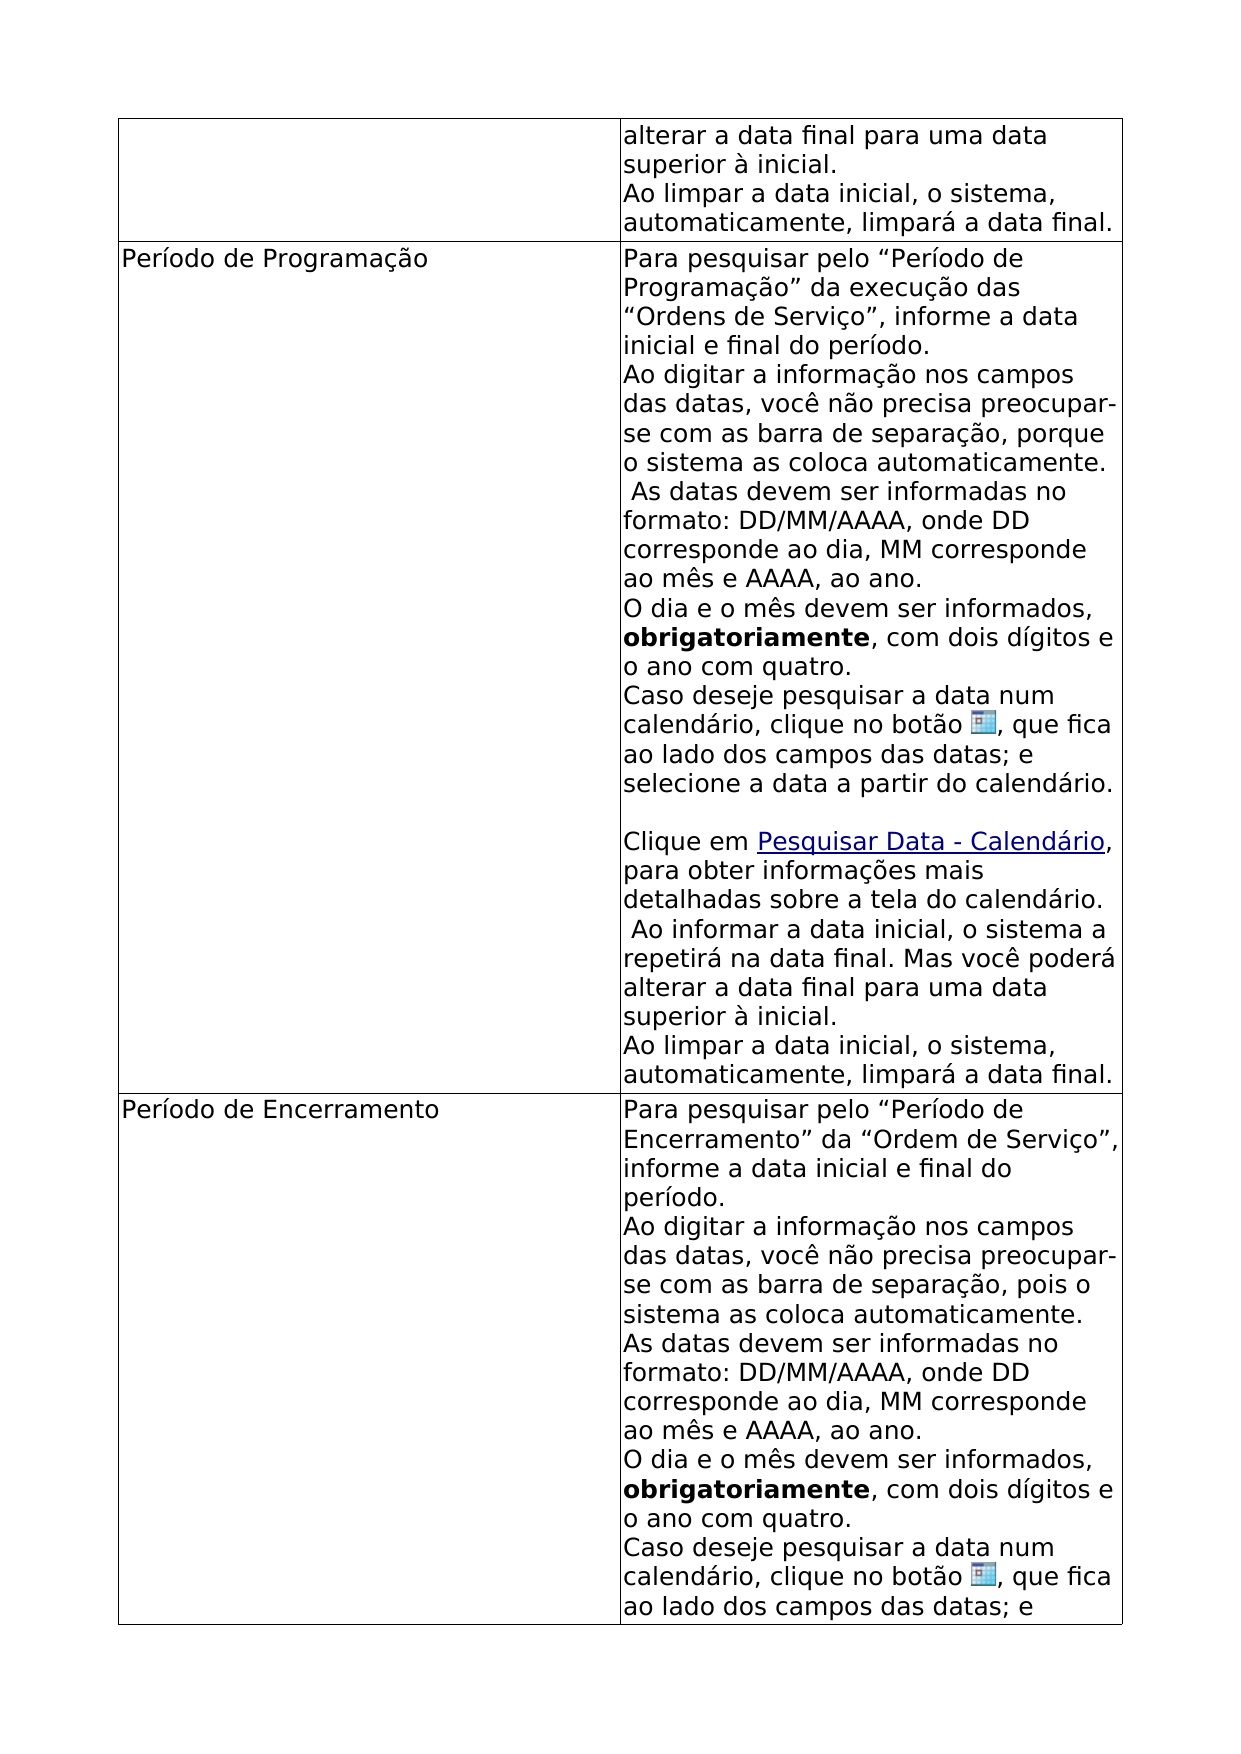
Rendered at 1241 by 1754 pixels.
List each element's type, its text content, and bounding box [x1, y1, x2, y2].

table_cell [119, 119, 620, 241]
picture [971, 1562, 997, 1586]
picture [971, 710, 997, 734]
table_cell alterar a data final para uma data superior à inicial. Ao limpar a data inicial, o sistema, automaticamente, limpará a data final. [621, 119, 1122, 241]
table_cell Para pesquisar pelo “Período de Programação” da execução das “Ordens de Serviço”, informe a data inicial e final do período. Ao digitar a informação nos campos das datas, você não precisa preocupar-se com as barra de separação, porque o sistema as coloca automaticamente. As datas devem ser informadas no formato: DD/MM/AAAA, onde DD corresponde ao dia, MM corresponde ao mês e AAAA, ao ano. O dia e o mês devem ser informados, obrigatoriamente, com dois dígitos e o ano com quatro. Caso deseje pesquisar a data num calendário, clique no botão , que fica ao lado dos campos das datas; e selecione a data a partir do calendário. Clique em Pesquisar Data - Calendário, para obter informações mais detalhadas sobre a tela do calendário. Ao informar a data inicial, o sistema a repetirá na data final. Mas você poderá alterar a data final para uma data superior à inicial. Ao limpar a data inicial, o sistema, automaticamente, limpará a data final. [621, 242, 1122, 1093]
table_cell Período de Encerramento [119, 1094, 620, 1624]
table_cell Para pesquisar pelo “Período de Encerramento” da “Ordem de Serviço”, informe a data inicial e final do período. Ao digitar a informação nos campos das datas, você não precisa preocupar-se com as barra de separação, pois o sistema as coloca automaticamente. As datas devem ser informadas no formato: DD/MM/AAAA, onde DD corresponde ao dia, MM corresponde ao mês e AAAA, ao ano. O dia e o mês devem ser informados, obrigatoriamente, com dois dígitos e o ano com quatro. Caso deseje pesquisar a data num calendário, clique no botão , que fica ao lado dos campos das datas; e [621, 1094, 1122, 1624]
table_cell Período de Programação [119, 242, 620, 1093]
